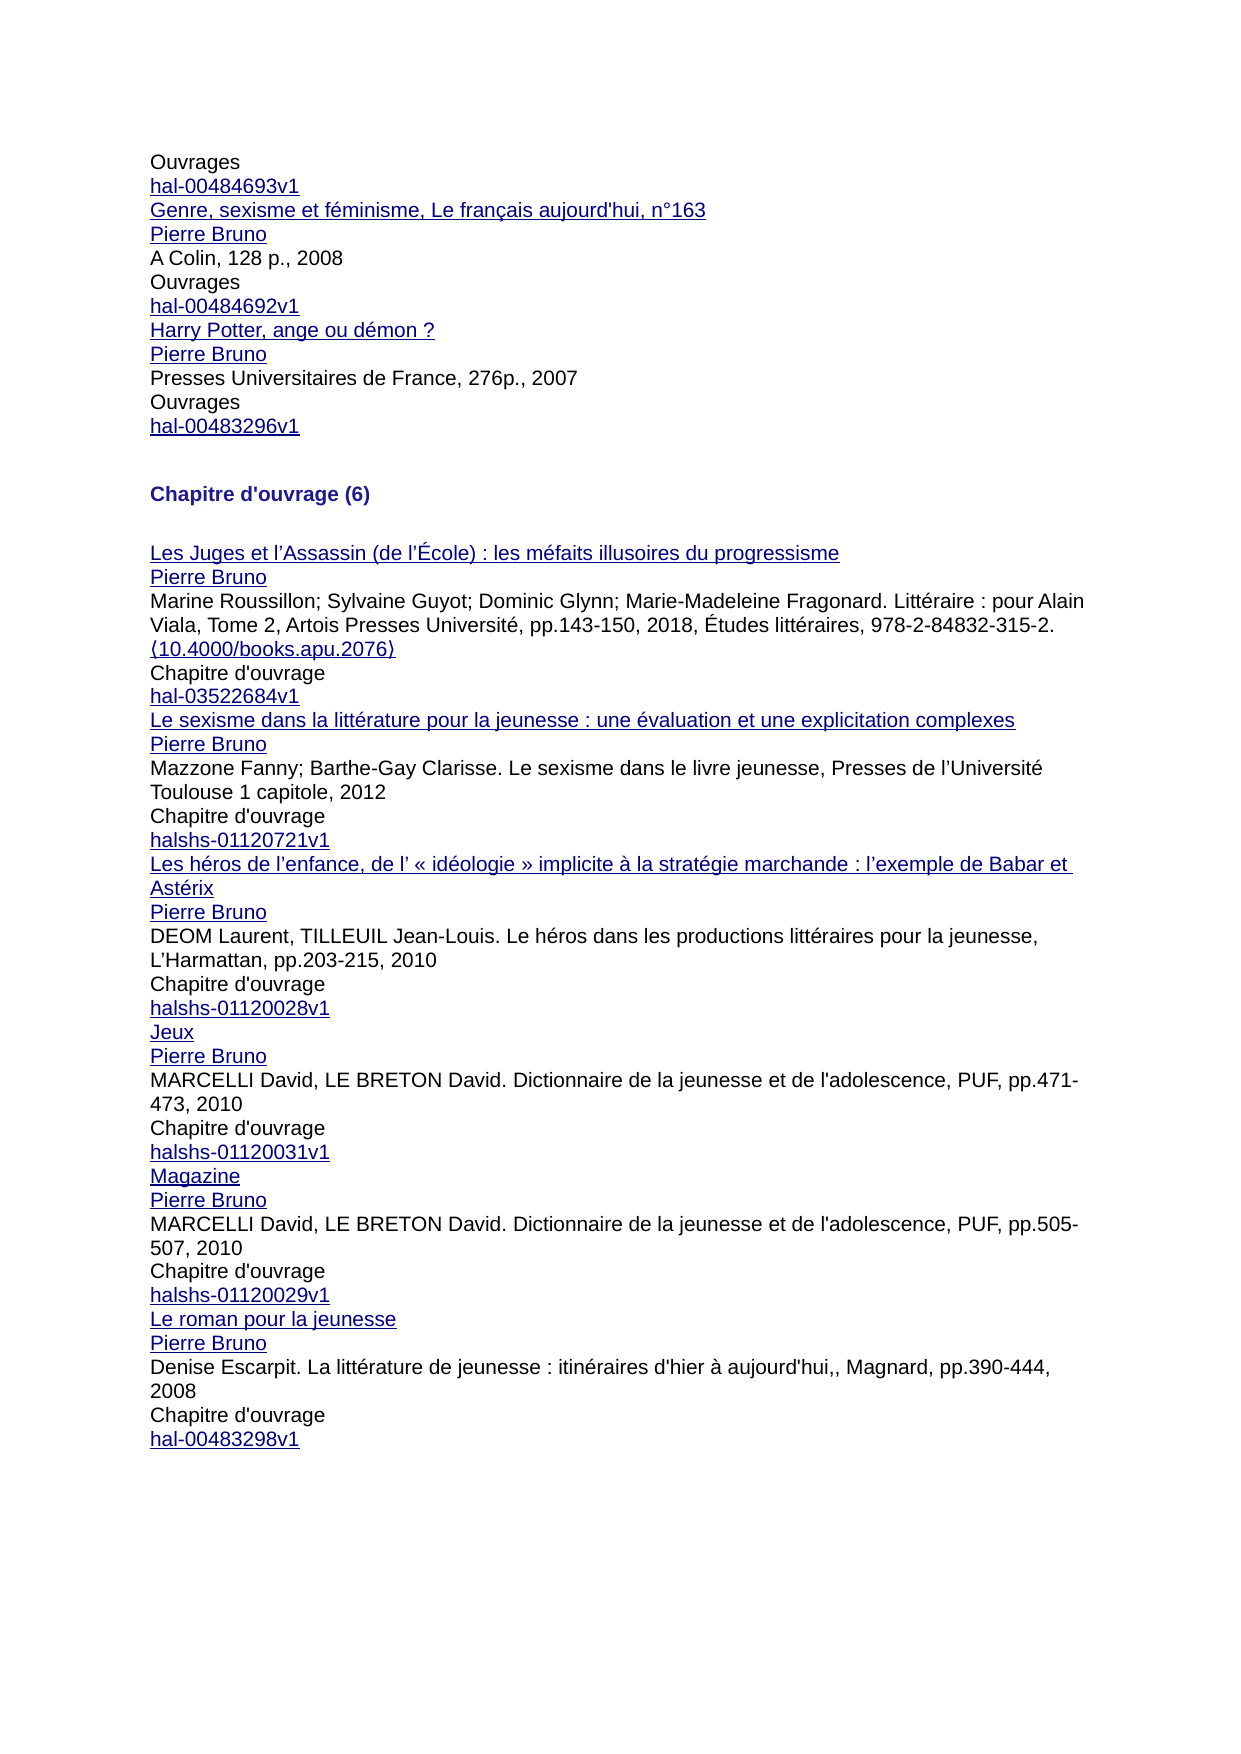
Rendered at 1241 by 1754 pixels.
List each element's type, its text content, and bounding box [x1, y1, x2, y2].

table_cell Le sexisme dans la littérature pour la jeunesse : une évaluation et une explicitation complexes Pierre Bruno Mazzone Fanny; Barthe-Gay Clarisse. Le sexisme dans le livre jeunesse, Presses de l’Université Toulouse 1 capitole, 2012 Chapitre d'ouvrage halshs-01120721v1 [150, 708, 1090, 852]
table_cell Genre, sexisme et féminisme, Le français aujourd'hui, n°163 Pierre Bruno A Colin, 128 p., 2008 Ouvrages hal-00484692v1 [150, 198, 1090, 318]
subtitle Chapitre d'ouvrage (6) [150, 482, 1090, 506]
table_cell Ouvrages hal-00484693v1 [150, 150, 1090, 198]
table_header Les Juges et l’Assassin (de l’École) : les méfaits illusoires du progressisme Pierre Bruno Marine Roussillon; Sylvaine Guyot; Dominic Glynn; Marie-Madeleine Fragonard. Littéraire : pour Alain Viala, Tome 2, Artois Presses Université, pp.143-150, 2018, Études littéraires, 978-2-84832-315-2. ⟨10.4000/books.apu.2076⟩ Chapitre d'ouvrage hal-03522684v1 [150, 541, 1090, 708]
table_cell Le roman pour la jeunesse Pierre Bruno Denise Escarpit. La littérature de jeunesse : itinéraires d'hier à aujourd'hui,, Magnard, pp.390-444, 2008 Chapitre d'ouvrage hal-00483298v1 [150, 1307, 1090, 1451]
table_cell Magazine Pierre Bruno MARCELLI David, LE BRETON David. Dictionnaire de la jeunesse et de l'adolescence, PUF, pp.505-507, 2010 Chapitre d'ouvrage halshs-01120029v1 [150, 1164, 1090, 1307]
table_cell Les héros de l’enfance, de l’ « idéologie » implicite à la stratégie marchande : l’exemple de Babar et Astérix Pierre Bruno DEOM Laurent, TILLEUIL Jean-Louis. Le héros dans les productions littéraires pour la jeunesse, L’Harmattan, pp.203-215, 2010 Chapitre d'ouvrage halshs-01120028v1 [150, 852, 1090, 1020]
table_cell Jeux Pierre Bruno MARCELLI David, LE BRETON David. Dictionnaire de la jeunesse et de l'adolescence, PUF, pp.471-473, 2010 Chapitre d'ouvrage halshs-01120031v1 [150, 1020, 1090, 1163]
table_cell Harry Potter, ange ou démon ? Pierre Bruno Presses Universitaires de France, 276p., 2007 Ouvrages hal-00483296v1 [150, 318, 1090, 437]
